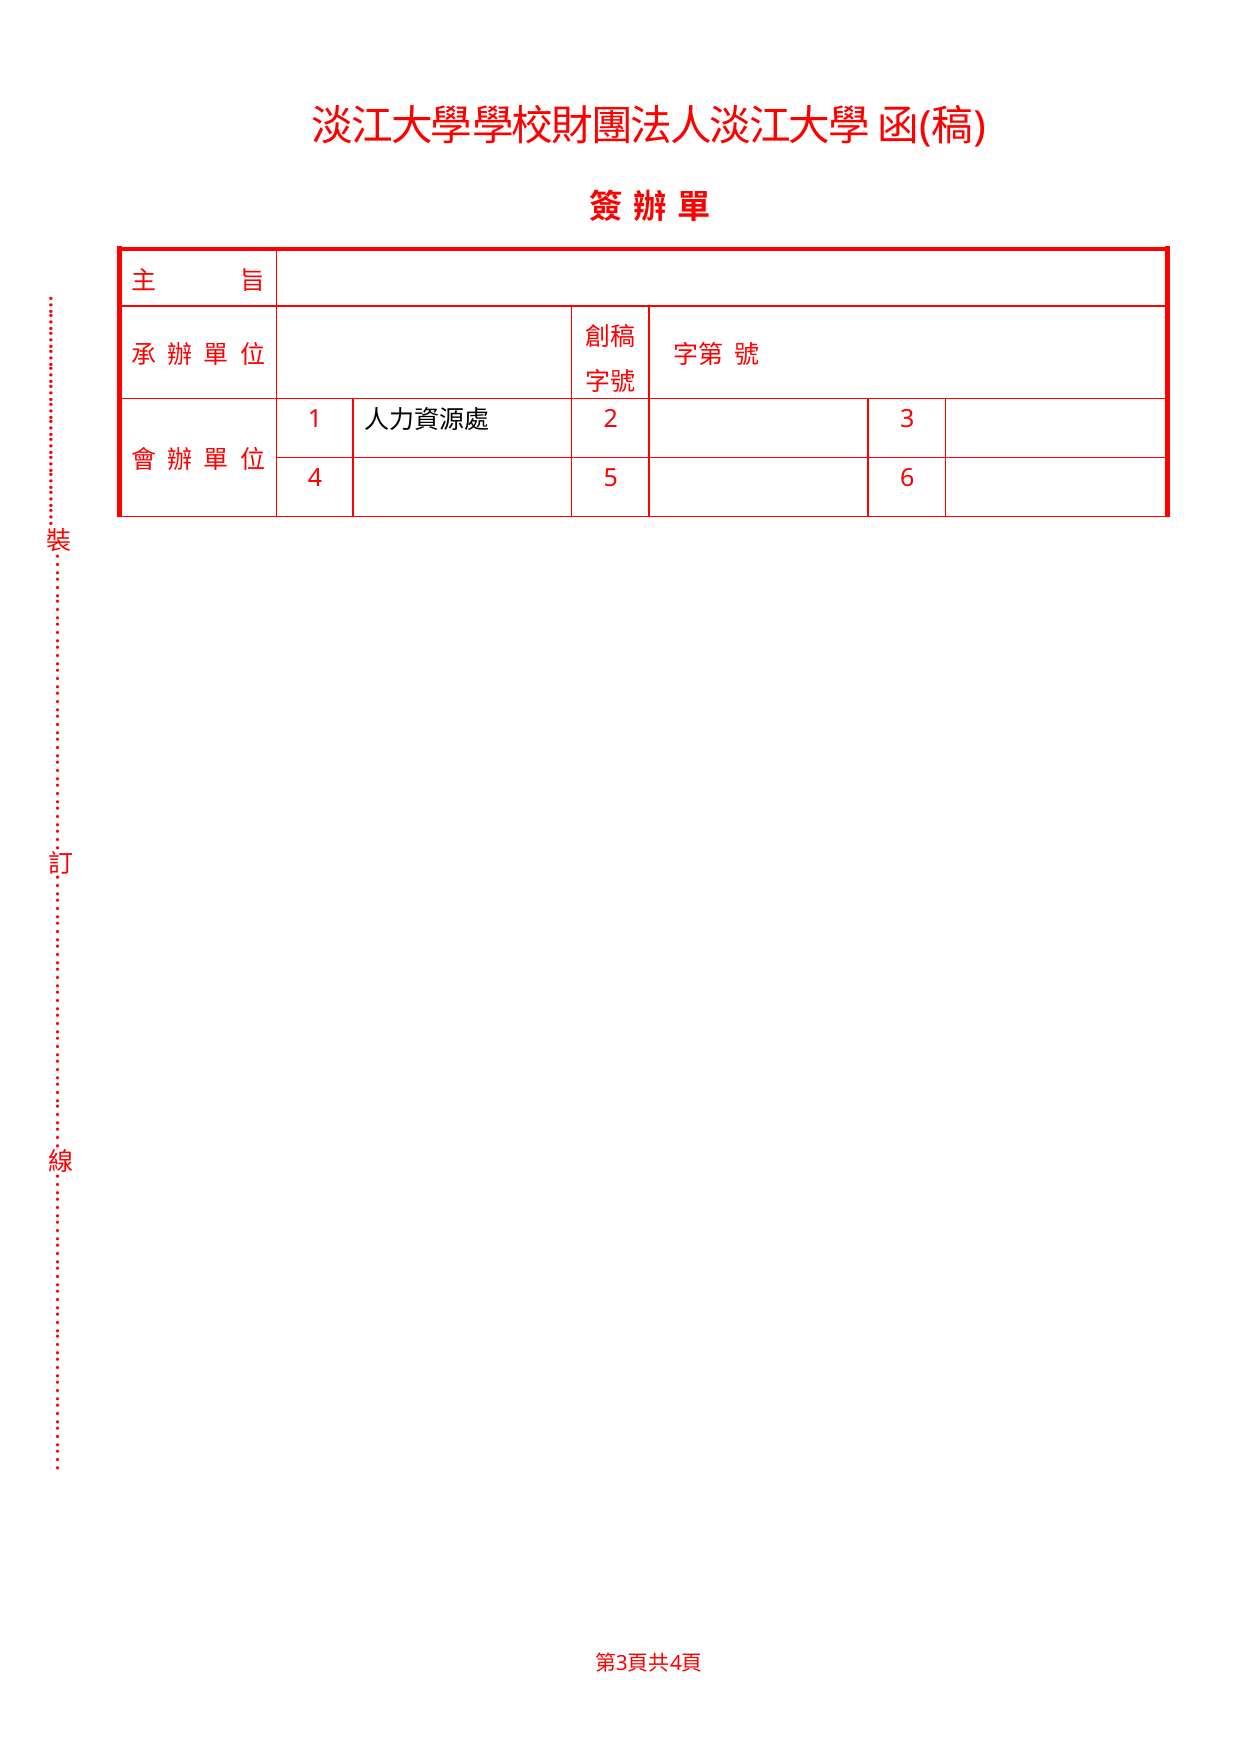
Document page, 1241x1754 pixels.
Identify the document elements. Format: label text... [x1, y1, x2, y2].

table_cell 3 [869, 399, 945, 457]
table_cell 4 [277, 458, 352, 516]
table_header 主旨 [122, 251, 276, 305]
table_cell [946, 399, 1165, 457]
table_cell 字第 號 [650, 307, 1165, 398]
table_cell 承辦單位 [122, 307, 276, 398]
table_header [277, 251, 1165, 305]
table_cell 1 [277, 399, 352, 457]
table_cell 會辦單位 [122, 399, 276, 516]
table_cell [650, 399, 867, 457]
table_cell [277, 307, 571, 398]
table_cell 6 [869, 458, 945, 516]
text 簽辦單 [118, 179, 1181, 228]
table_cell [650, 458, 867, 516]
table_cell [354, 458, 571, 516]
table_cell 人力資源處 [354, 399, 571, 457]
table_cell 5 [572, 458, 648, 516]
table_cell 創稿字號 [572, 307, 648, 398]
table_cell 2 [572, 399, 648, 457]
table_cell [946, 458, 1165, 516]
